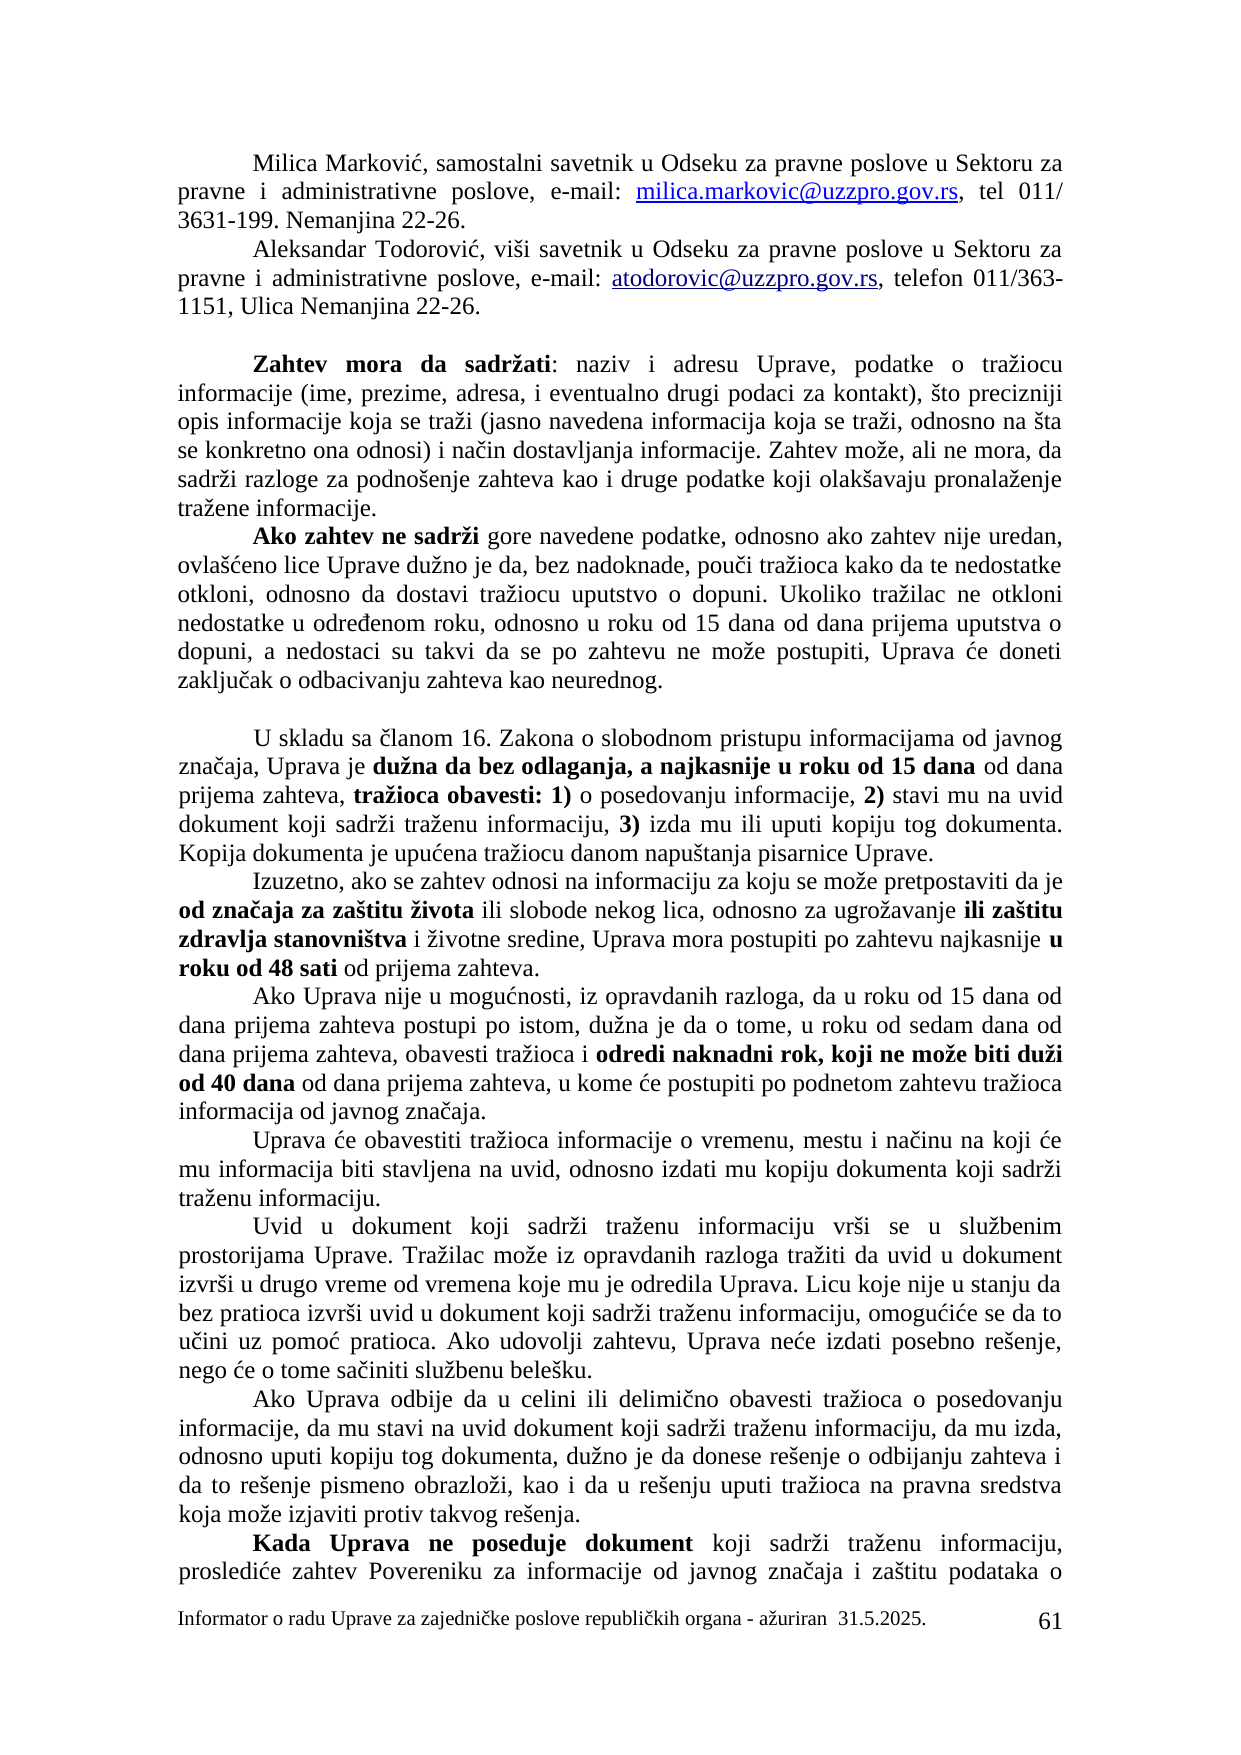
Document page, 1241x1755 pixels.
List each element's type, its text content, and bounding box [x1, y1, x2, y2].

text Ako zahtev ne sadrži gore navedene podatke, odnosno ako zahtev nije uredan, ovlašćeno lice Uprave dužno je da, bez nadoknade, pouči tražioca kako da te nedostatke otkloni, odnosno da dostavi tražiocu uputstvo o dopuni. Ukoliko tražilac ne otkloni nedostatke u određenom roku, odnosno u roku od 15 dana od dana prijema uputstva o dopuni, a nedostaci su takvi da se po zahtevu ne može postupiti, Uprava će doneti zaklјučak o odbacivanju zahteva kao neurednog. [177, 521, 1063, 694]
text Milica Marković, samostalni savetnik u Odseku za pravne poslove u Sektoru za pravne i administrativne poslove, e-mail: milica.markovic@uzzpro.gov.rs, tel 011/ 3631-199. Nemanjina 22-26. [177, 148, 1063, 234]
text Uprava će obavestiti tražioca informacije o vremenu, mestu i načinu na koji će mu informacija biti stavlјena na uvid, odnosno izdati mu kopiju dokumenta koji sadrži traženu informaciju. [178, 1125, 1063, 1211]
text Ako Uprava odbije da u celini ili delimično obavesti tražioca o posedovanju informacije, da mu stavi na uvid dokument koji sadrži traženu informaciju, da mu izda, odnosno uputi kopiju tog dokumenta, dužno je da donese rešenje o odbijanju zahteva i da to rešenje pismeno obrazloži, kao i da u rešenju uputi tražioca na pravna sredstva koja može izjaviti protiv takvog rešenja. [178, 1384, 1063, 1528]
text Aleksandar Todorović, viši savetnik u Odseku za pravne poslove u Sektoru za pravne i administrativne poslove, e-mail: atodorovic@uzzpro.gov.rs, telefon 011/363-1151, Ulica Nemanjina 22-26. [177, 234, 1063, 320]
text Zahtev mora da sadržati: naziv i adresu Uprave, podatke o tražiocu informacije (ime, prezime, adresa, i eventualno drugi podaci za kontakt), što precizniji opis informacije koja se traži (jasno navedena informacija koja se traži, odnosno na šta se konkretno ona odnosi) i način dostavlјanja informacije. Zahtev može, ali ne mora, da sadrži razloge za podnošenje zahteva kao i druge podatke koji olakšavaju pronalaženje tražene informacije. [177, 349, 1063, 521]
text Uvid u dokument koji sadrži traženu informaciju vrši se u službenim prostorijama Uprave. Tražilac može iz opravdanih razloga tražiti da uvid u dokument izvrši u drugo vreme od vremena koje mu je odredila Uprava. Licu koje nije u stanju da bez pratioca izvrši uvid u dokument koji sadrži traženu informaciju, omogućiće se da to učini uz pomoć pratioca. Ako udovolјi zahtevu, Uprava neće izdati posebno rešenje, nego će o tome sačiniti službenu belešku. [178, 1211, 1063, 1384]
text U skladu sa članom 16. Zakona o slobodnom pristupu informacijama od javnog značaja, Uprava je dužna da bez odlaganja, a najkasnije u roku od 15 dana od dana prijema zahteva, tražioca obavesti: 1) o posedovanju informacije, 2) stavi mu na uvid dokument koji sadrži traženu informaciju, 3) izda mu ili uputi kopiju tog dokumenta. Kopija dokumenta je upućena tražiocu danom napuštanja pisarnice Uprave. [178, 723, 1063, 866]
text Ako Uprava nije u mogućnosti, iz opravdanih razloga, da u roku od 15 dana od dana prijema zahteva postupi po istom, dužna je da o tome, u roku od sedam dana od dana prijema zahteva, obavesti tražioca i odredi naknadni rok, koji ne može biti duži od 40 dana od dana prijema zahteva, u kome će postupiti po podnetom zahtevu tražioca informacija od javnog značaja. [178, 981, 1063, 1125]
text Kada Uprava ne poseduje dokument koji sadrži traženu informaciju, proslediće zahtev Povereniku za informacije od javnog značaja i zaštitu podataka o [178, 1528, 1063, 1585]
text Izuzetno, ako se zahtev odnosi na informaciju za koju se može pretpostaviti da je od značaja za zaštitu života ili slobode nekog lica, odnosno za ugrožavanje ili zaštitu zdravlјa stanovništva i životne sredine, Uprava mora postupiti po zahtevu najkasnije u roku od 48 sati od prijema zahteva. [178, 866, 1063, 981]
